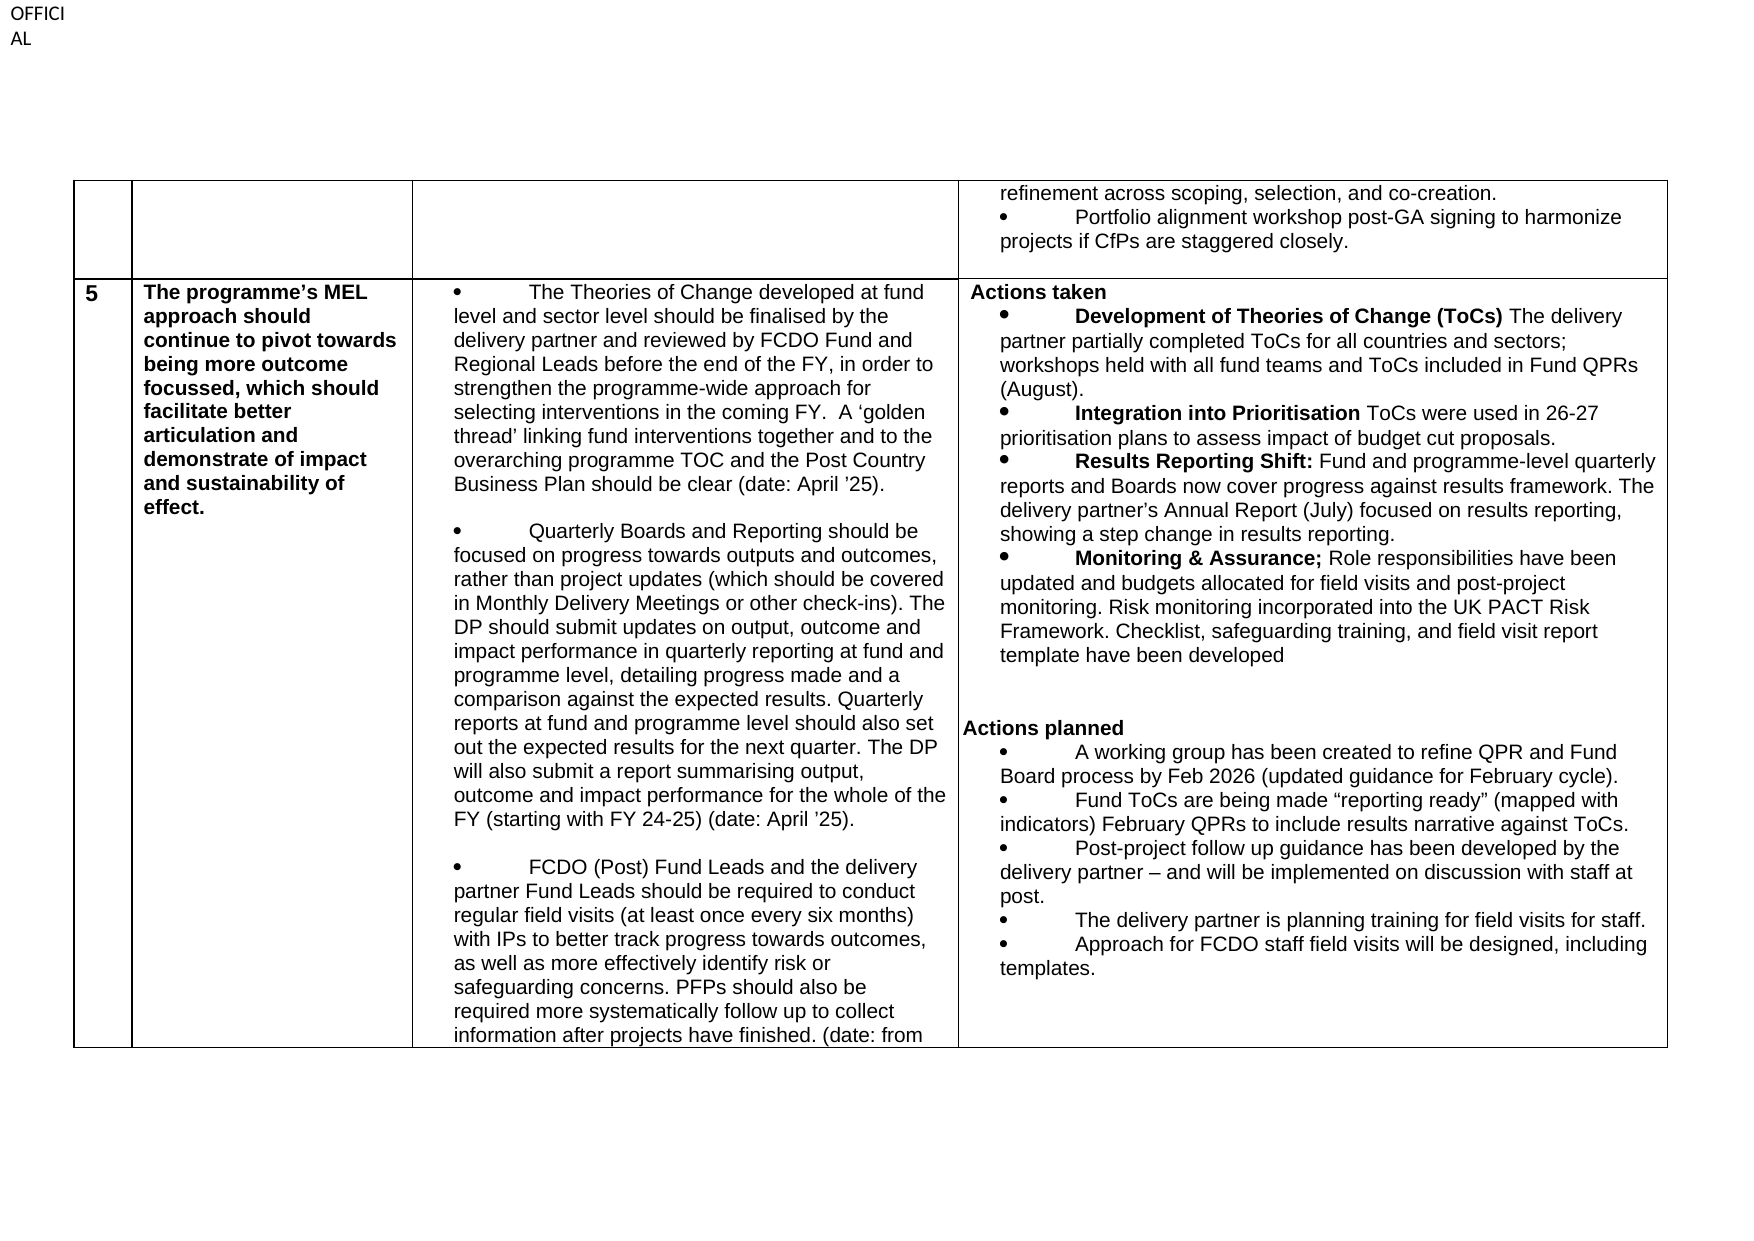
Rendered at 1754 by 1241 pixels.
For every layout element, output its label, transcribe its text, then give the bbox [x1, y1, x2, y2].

table_cell [413, 181, 958, 278]
table_cell The programme’s MEL approach should continue to pivot towards being more outcome focussed, which should facilitate better articulation and demonstrate of impact and sustainability of effect. [133, 280, 412, 1047]
table_cell Actions taken Development of Theories of Change (ToCs) The delivery partner partially completed ToCs for all countries and sectors; workshops held with all fund teams and ToCs included in Fund QPRs (August). Integration into Prioritisation ToCs were used in 26-27 prioritisation plans to assess impact of budget cut proposals. Results Reporting Shift: Fund and programme-level quarterly reports and Boards now cover progress against results framework. The delivery partner’s Annual Report (July) focused on results reporting, showing a step change in results reporting. Monitoring & Assurance; Role responsibilities have been updated and budgets allocated for field visits and post-project monitoring. Risk monitoring incorporated into the UK PACT Risk Framework. Checklist, safeguarding training, and field visit report template have been developed Actions planned A working group has been created to refine QPR and Fund Board process by Feb 2026 (updated guidance for February cycle). Fund ToCs are being made “reporting ready” (mapped with indicators) February QPRs to include results narrative against ToCs. Post-project follow up guidance has been developed by the delivery partner – and will be implemented on discussion with staff at post. The delivery partner is planning training for field visits for staff. Approach for FCDO staff field visits will be designed, including templates. [959, 279, 1667, 1047]
table_cell [75, 181, 131, 278]
table_cell [133, 181, 412, 278]
table_cell The Theories of Change developed at fund level and sector level should be finalised by the delivery partner and reviewed by FCDO Fund and Regional Leads before the end of the FY, in order to strengthen the programme-wide approach for selecting interventions in the coming FY. A ‘golden thread’ linking fund interventions together and to the overarching programme TOC and the Post Country Business Plan should be clear (date: April ’25). Quarterly Boards and Reporting should be focused on progress towards outputs and outcomes, rather than project updates (which should be covered in Monthly Delivery Meetings or other check-ins). The DP should submit updates on output, outcome and impact performance in quarterly reporting at fund and programme level, detailing progress made and a comparison against the expected results. Quarterly reports at fund and programme level should also set out the expected results for the next quarter. The DP will also submit a report summarising output, outcome and impact performance for the whole of the FY (starting with FY 24-25) (date: April ’25). FCDO (Post) Fund Leads and the delivery partner Fund Leads should be required to conduct regular field visits (at least once every six months) with IPs to better track progress towards outcomes, as well as more effectively identify risk or safeguarding concerns. PFPs should also be required more systematically follow up to collect information after projects have finished. (date: from [413, 280, 958, 1047]
table_cell 5 [75, 280, 131, 1047]
table_cell refinement across scoping, selection, and co-creation. Portfolio alignment workshop post-GA signing to harmonize projects if CfPs are staggered closely. [959, 181, 1667, 278]
